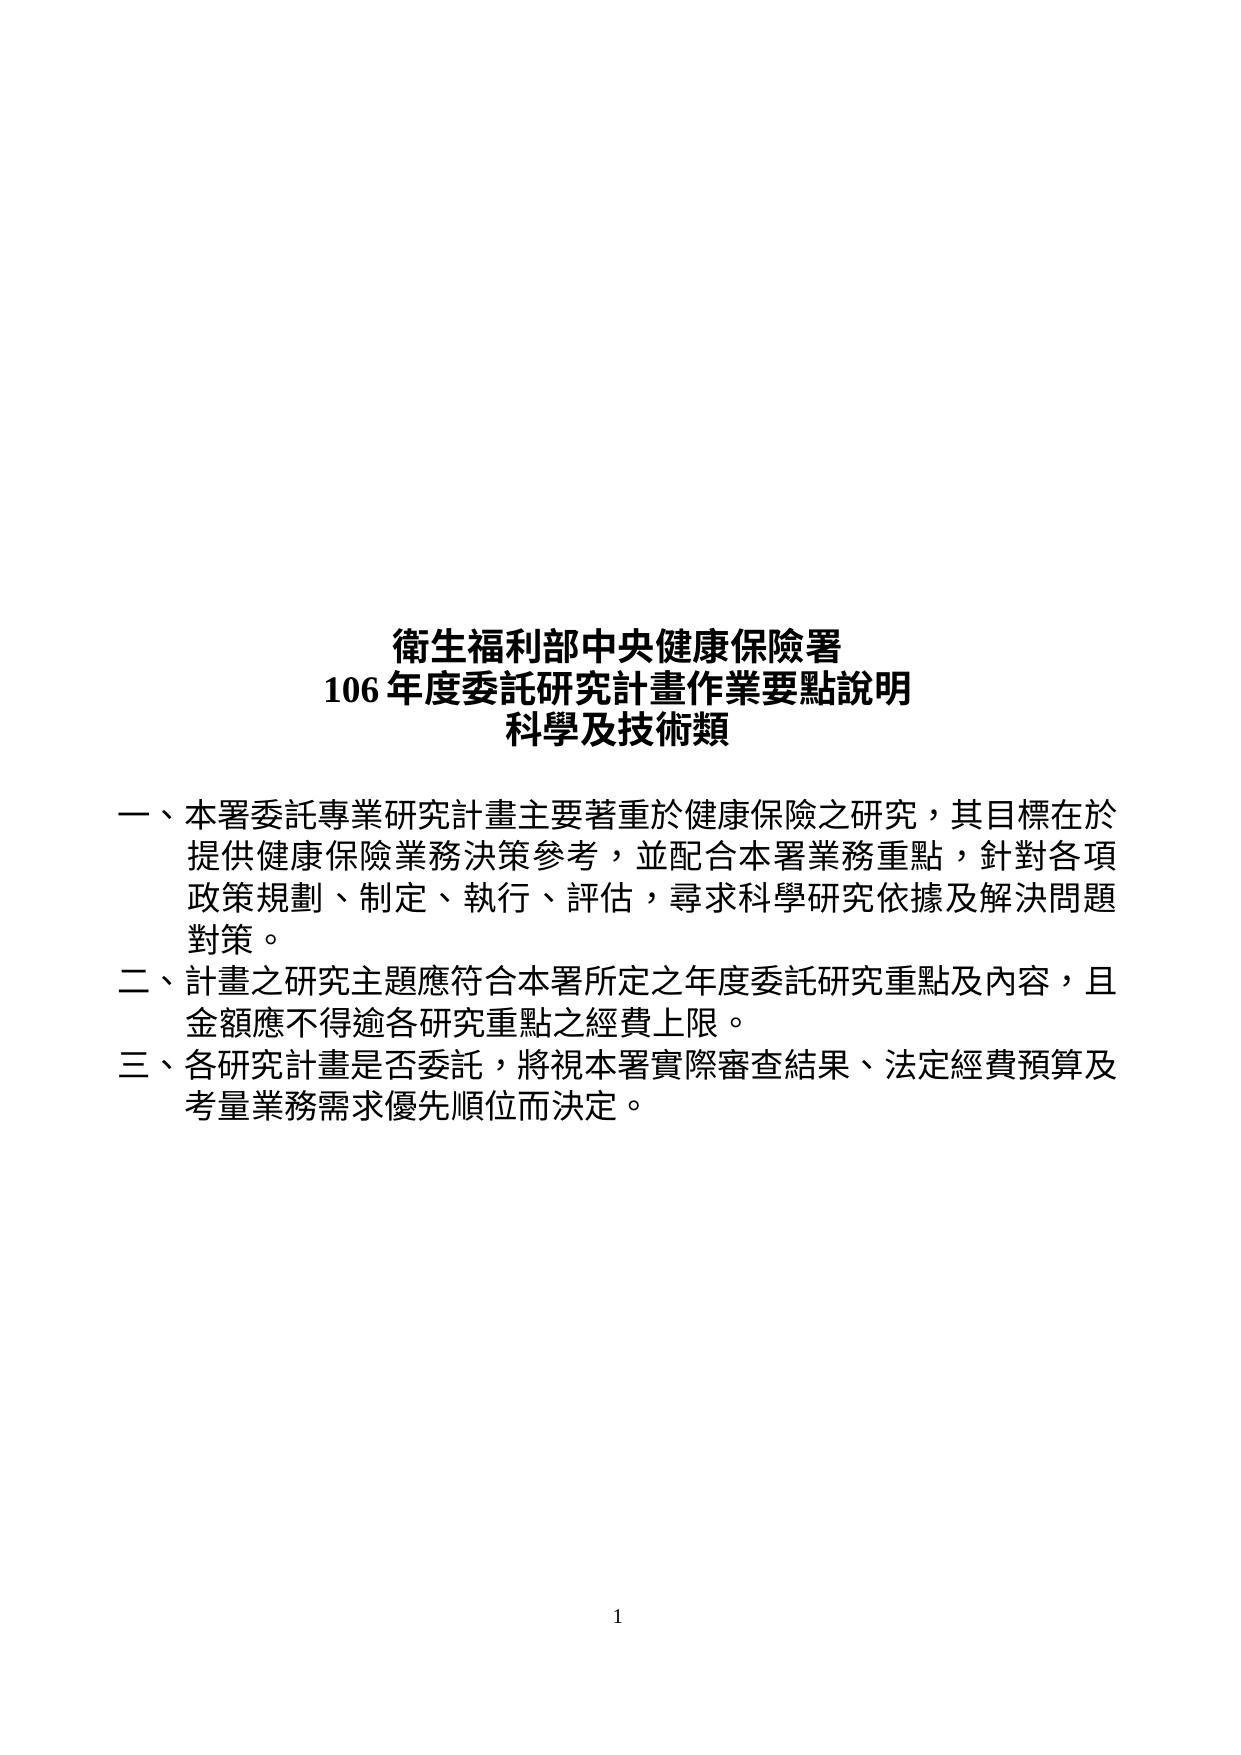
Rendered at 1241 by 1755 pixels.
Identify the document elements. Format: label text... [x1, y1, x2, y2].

text 衛生福利部中央健康保險署 [117, 627, 1117, 669]
text 科學及技術類 [117, 710, 1117, 752]
text 二、計畫之研究主題應符合本署所定之年度委託研究重點及內容，且金額應不得逾各研究重點之經費上限。 [117, 960, 1117, 1044]
text 三、各研究計畫是否委託，將視本署實際審查結果、法定經費預算及考量業務需求優先順位而決定。 [117, 1044, 1117, 1127]
text 一、本署委託專業研究計畫主要著重於健康保險之研究，其目標在於提供健康保險業務決策參考，並配合本署業務重點，針對各項政策規劃、制定、執行、評估，尋求科學研究依據及解決問題對策。 [117, 794, 1117, 960]
text 106年度委託研究計畫作業要點說明 [117, 669, 1117, 710]
